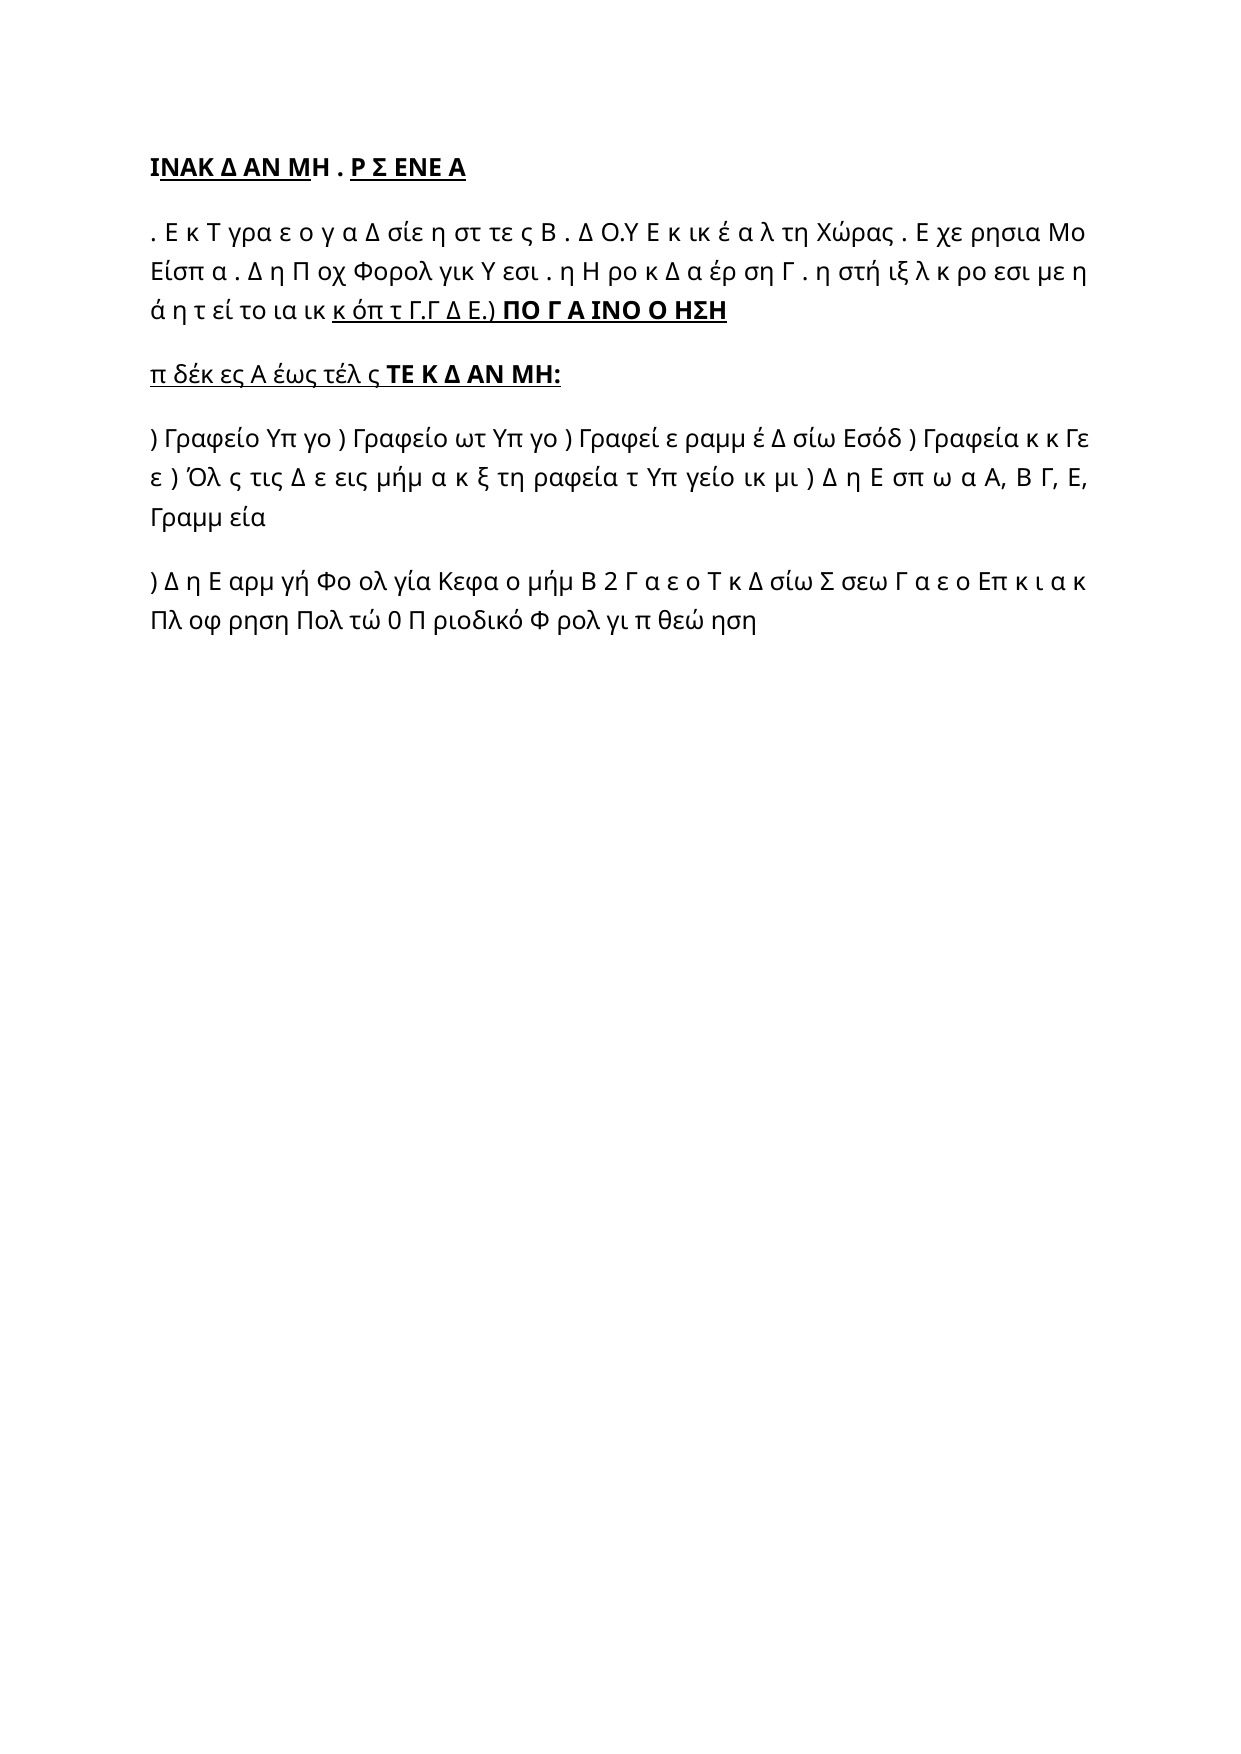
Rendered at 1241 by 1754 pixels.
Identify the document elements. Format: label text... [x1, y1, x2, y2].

text π δέκ ες Α έως τέλ ς ΤΕ Κ Δ ΑΝ ΜΗ: [150, 357, 1090, 391]
text . Ε κ Τ γρα ε ο γ α Δ σίε η στ τε ς Β . Δ Ο.Υ Ε κ ικ έ α λ τη Χώρας . Ε χε ρησια Μο Είσπ α . Δ η Π οχ Φορολ γικ Υ εσι . η Η ρο κ Δ α έρ ση Γ . η στή ιξ λ κ ρο εσι με η ά η τ εί το ια ικ κ όπ τ Γ.Γ Δ Ε.) ΠΟ Γ Α ΙΝΟ Ο ΗΣΗ [150, 214, 1090, 327]
text ) Δ η Ε αρμ γή Φο ολ γία Κεφα ο μήμ Β 2 Γ α ε ο Τ κ Δ σίω Σ σεω Γ α ε ο Επ κ ι α κ Πλ οφ ρηση Πολ τώ 0 Π ριοδικό Φ ρολ γι π θεώ ηση [150, 563, 1090, 637]
text ) Γραφείο Υπ γο ) Γραφείο ωτ Υπ γο ) Γραφεί ε ραμμ έ Δ σίω Εσόδ ) Γραφεία κ κ Γε ε ) Όλ ς τις Δ ε εις μήμ α κ ξ τη ραφεία τ Υπ γείο ικ μι ) Δ η Ε σπ ω α Α, Β Γ, Ε, Γραμμ εία [150, 421, 1090, 533]
text ΙΝΑΚ Δ ΑΝ ΜΗ . Ρ Σ ΕΝΕ Α [150, 150, 1090, 184]
